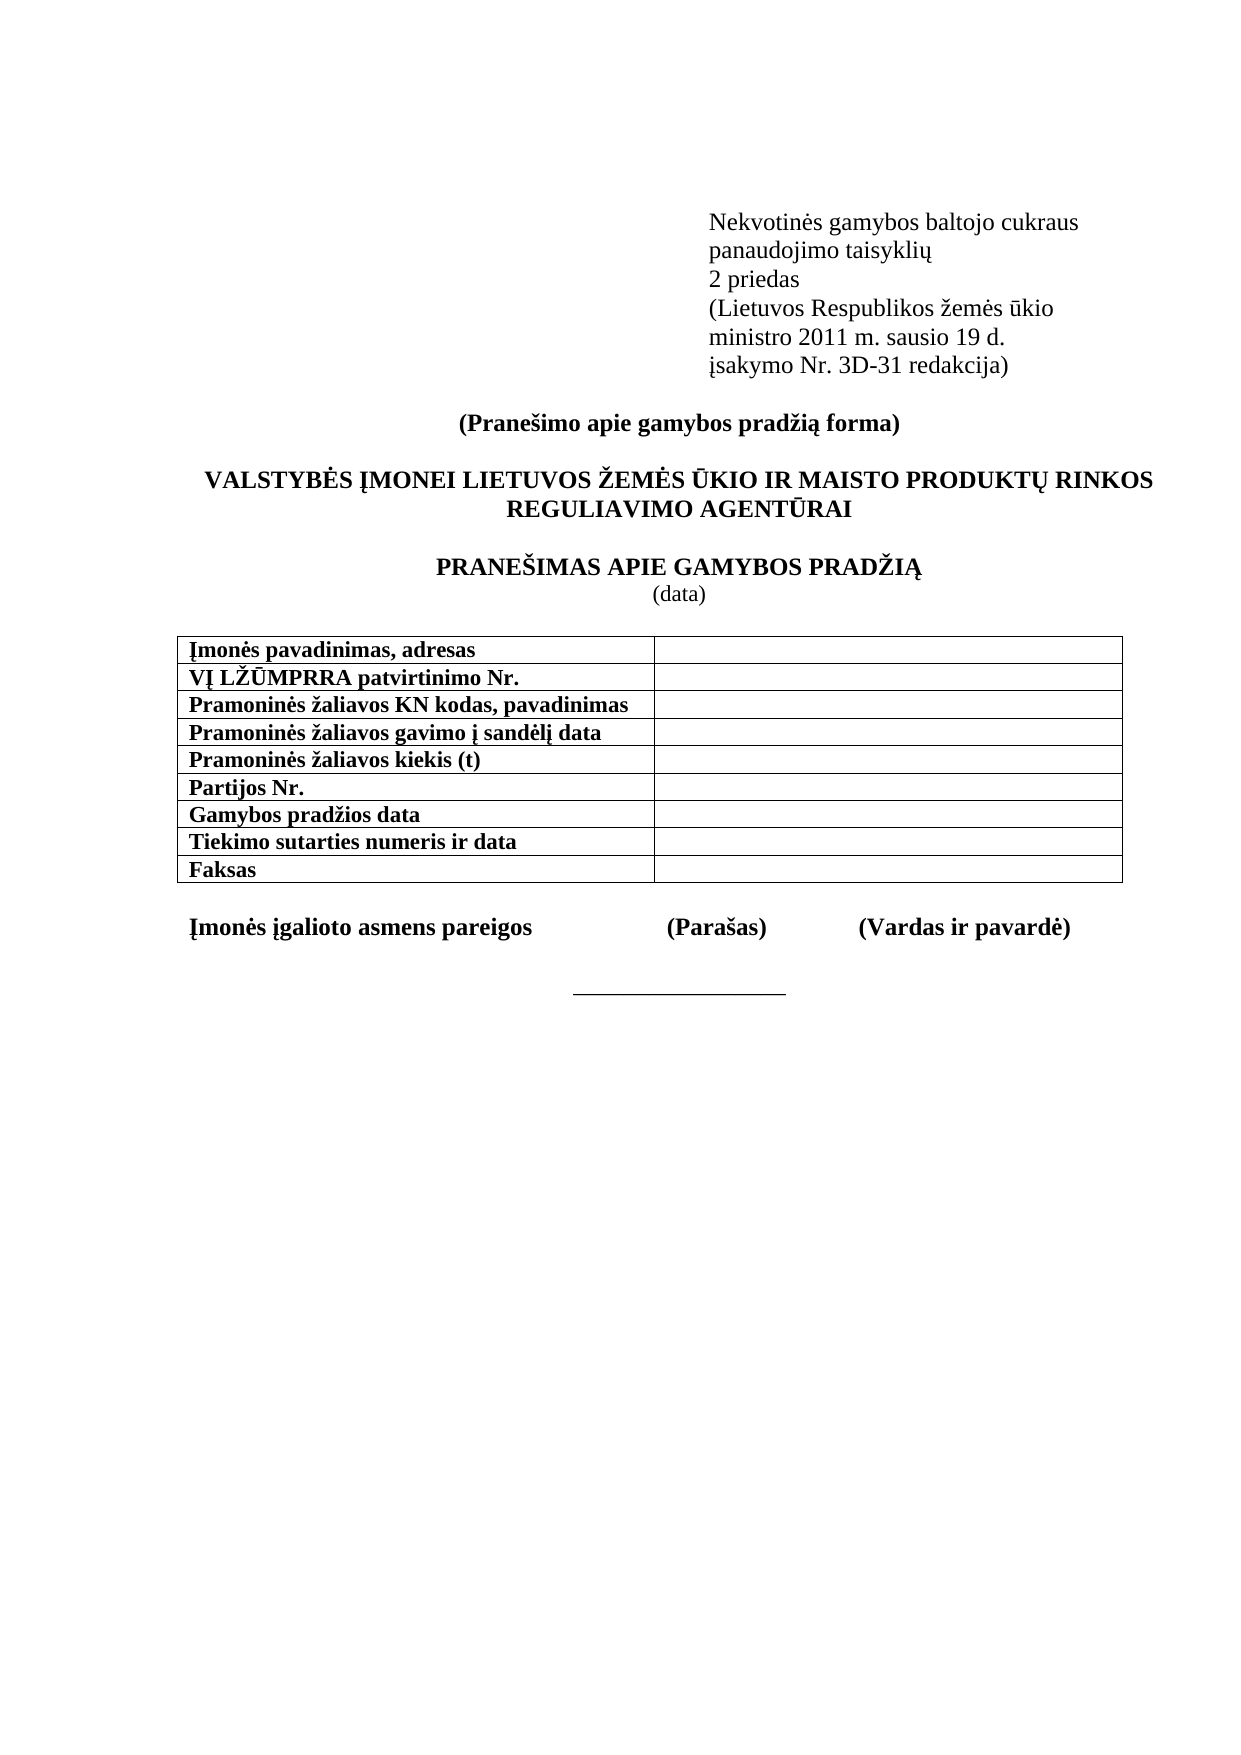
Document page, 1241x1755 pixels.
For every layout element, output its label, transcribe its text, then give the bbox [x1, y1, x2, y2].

text 2 priedas [177, 264, 1181, 293]
table_cell Partijos Nr. [178, 774, 654, 800]
table_cell [655, 691, 1122, 718]
text _________________ [177, 969, 1181, 998]
table_header (Vardas ir pavardė) [807, 912, 1122, 941]
table_header Įmonės įgalioto asmens pareigos [177, 912, 626, 941]
table_cell Tiekimo sutarties numeris ir data [178, 828, 654, 855]
text Nekvotinės gamybos baltojo cukraus [177, 207, 1181, 235]
table_cell [655, 746, 1122, 772]
table_cell [655, 801, 1122, 827]
table_cell [655, 774, 1122, 800]
table_header [655, 637, 1122, 663]
text ministro 2011 m. sausio 19 d. [177, 322, 1181, 350]
text PRANEŠIMAS APIE GAMYBOS PRADŽIĄ [177, 552, 1181, 580]
table_header Įmonės pavadinimas, adresas [178, 637, 654, 663]
text (data) [177, 580, 1181, 607]
table_cell Faksas [178, 856, 654, 882]
text VALSTYBĖS ĮMONEI LIETUVOS ŽEMĖS ŪKIO IR MAISTO PRODUKTŲ RINKOS REGULIAVIMO AGENTŪRAI [177, 465, 1181, 523]
table_cell VĮ LŽŪMPRRA patvirtinimo Nr. [178, 664, 654, 690]
table_cell Gamybos pradžios data [178, 801, 654, 827]
text panaudojimo taisyklių [177, 235, 1181, 264]
text (Lietuvos Respublikos žemės ūkio [177, 293, 1181, 322]
table_cell Pramoninės žaliavos KN kodas, pavadinimas [178, 691, 654, 718]
table_cell Pramoninės žaliavos kiekis (t) [178, 746, 654, 772]
table_cell [655, 664, 1122, 690]
text (Pranešimo apie gamybos pradžią forma) [177, 408, 1181, 437]
table_cell [655, 719, 1122, 745]
table_header (Parašas) [626, 912, 807, 941]
table_cell Pramoninės žaliavos gavimo į sandėlį data [178, 719, 654, 745]
table_cell [655, 828, 1122, 855]
table_cell [655, 856, 1122, 882]
text įsakymo Nr. 3D-31 redakcija) [177, 350, 1181, 379]
